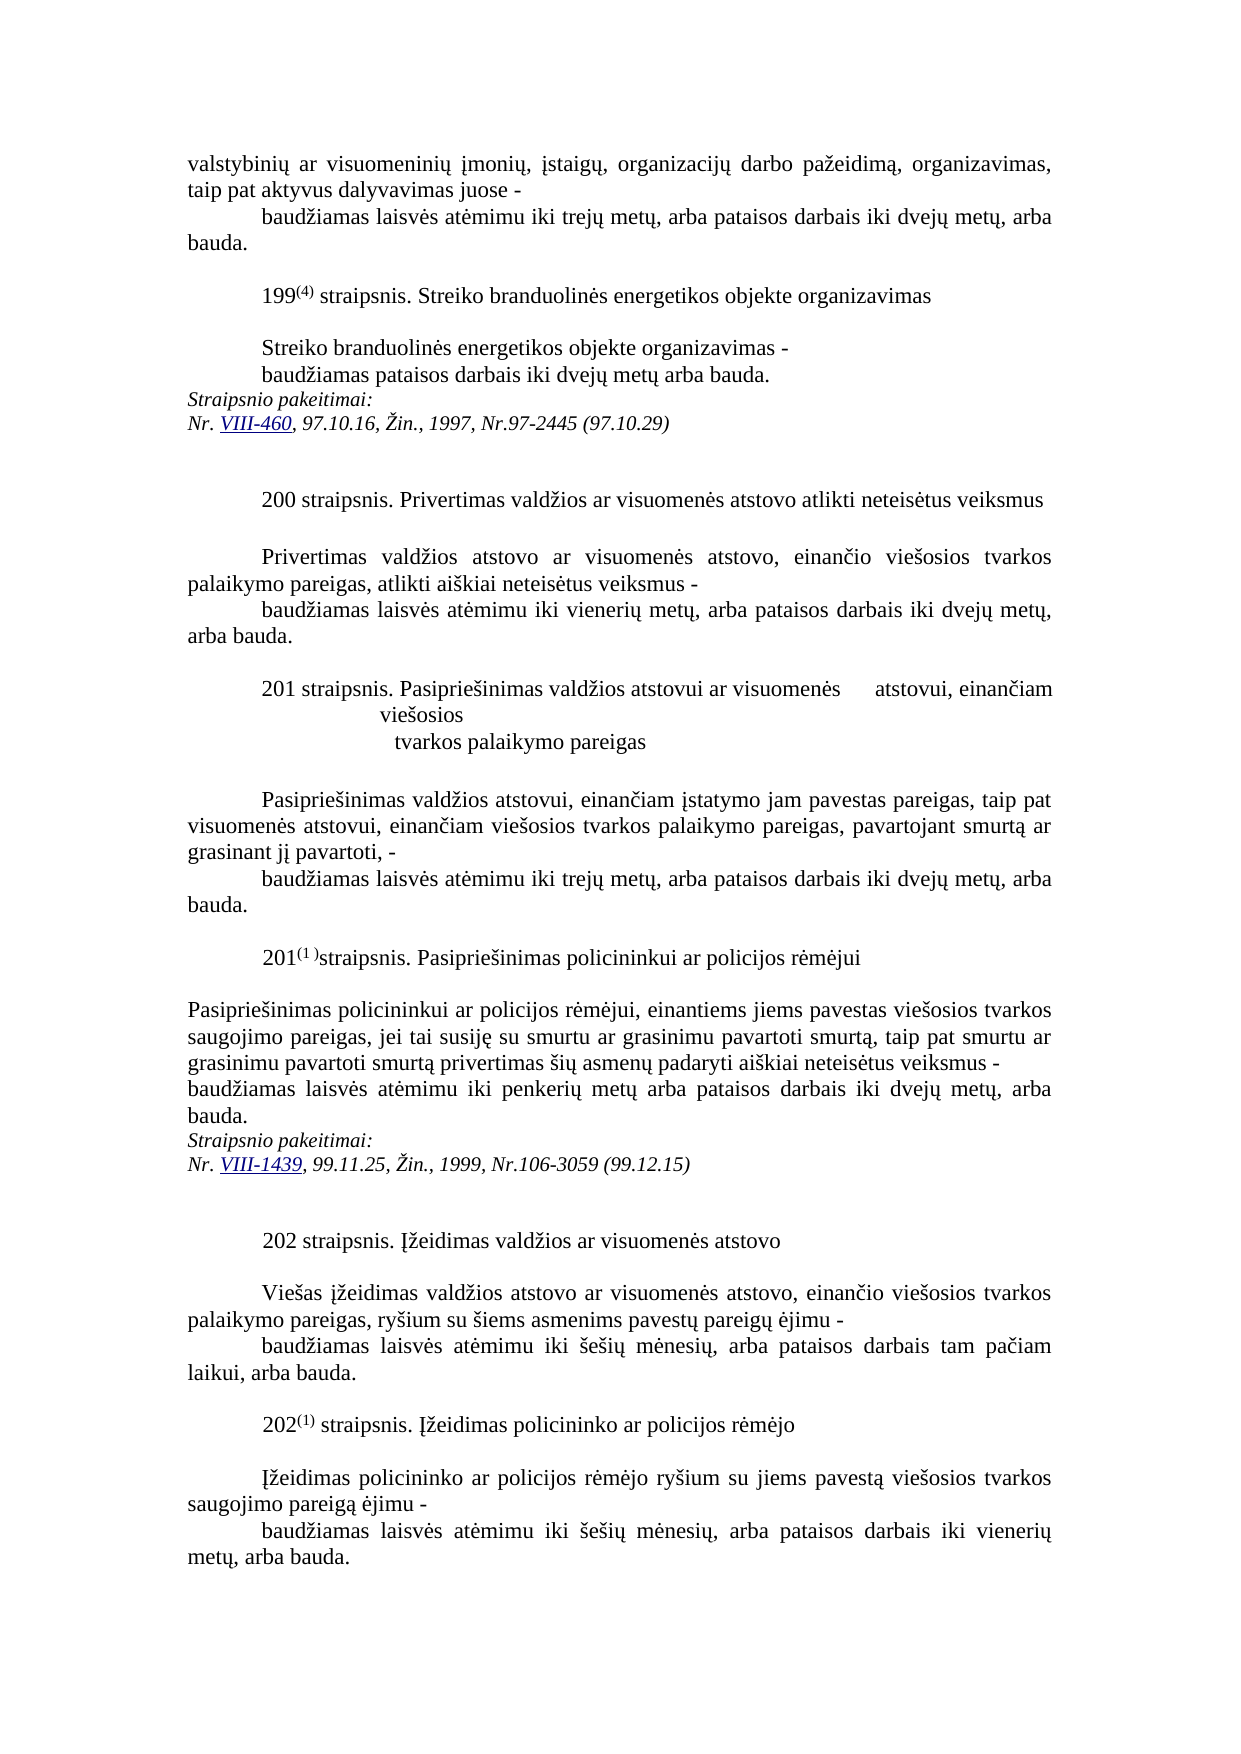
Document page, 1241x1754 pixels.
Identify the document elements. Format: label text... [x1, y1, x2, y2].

text baudžiamas laisvės atėmimu iki trejų metų, arba pataisos darbais iki dvejų metų, arba bauda. [187, 203, 1053, 255]
text valstybinių ar visuomeninių įmonių, įstaigų, organizacijų darbo pažeidimą, organizavimas, taip pat aktyvus dalyvavimas juose - [187, 150, 1053, 203]
text Nr. VIII-1439, 99.11.25, Žin., 1999, Nr.106-3059 (99.12.15) [187, 1152, 1053, 1176]
text baudžiamas laisvės atėmimu iki vienerių metų, arba pataisos darbais iki dvejų metų, arba bauda. [187, 596, 1053, 649]
text Pasipriešinimas policininkui ar policijos rėmėjui, einantiems jiems pavestas viešosios tvarkos saugojimo pareigas, jei tai susiję su smurtu ar grasinimu pavartoti smurtą, taip pat smurtu ar grasinimu pavartoti smurtą privertimas šių asmenų padaryti aiškiai neteisėtus veiksmus - [187, 996, 1053, 1076]
text Straipsnio pakeitimai: [187, 1128, 1053, 1152]
text Privertimas valdžios atstovo ar visuomenės atstovo, einančio viešosios tvarkos palaikymo pareigas, atlikti aiškiai neteisėtus veiksmus - [187, 543, 1053, 596]
text 199(4) straipsnis. Streiko branduolinės energetikos objekte organizavimas [187, 282, 1053, 308]
text baudžiamas laisvės atėmimu iki trejų metų, arba pataisos darbais iki dvejų metų, arba bauda. [187, 865, 1053, 917]
text baudžiamas laisvės atėmimu iki penkerių metų arba pataisos darbais iki dvejų metų, arba bauda. [187, 1076, 1053, 1128]
text Pasipriešinimas valdžios atstovui, einančiam įstatymo jam pavestas pareigas, taip pat visuomenės atstovui, einančiam viešosios tvarkos palaikymo pareigas, pavartojant smurtą ar grasinant jį pavartoti, - [187, 786, 1053, 865]
text 202(1) straipsnis. Įžeidimas policininko ar policijos rėmėjo [187, 1411, 1053, 1438]
text baudžiamas laisvės atėmimu iki šešių mėnesių, arba pataisos darbais iki vienerių metų, arba bauda. [187, 1517, 1053, 1569]
text baudžiamas laisvės atėmimu iki šešių mėnesių, arba pataisos darbais tam pačiam laikui, arba bauda. [187, 1332, 1053, 1385]
text 201 straipsnis. Pasipriešinimas valdžios atstovui ar visuomenės atstovui, einančiam viešosios [261, 675, 1053, 728]
text tvarkos palaikymo pareigas [379, 728, 1053, 754]
text Streiko branduolinės energetikos objekte organizavimas - [187, 334, 1053, 361]
text Nr. VIII-460, 97.10.16, Žin., 1997, Nr.97-2445 (97.10.29) [187, 411, 1053, 435]
text 201(1 )straipsnis. Pasipriešinimas policininkui ar policijos rėmėjui [187, 944, 1053, 970]
text baudžiamas pataisos darbais iki dvejų metų arba bauda. [261, 361, 1053, 387]
text Įžeidimas policininko ar policijos rėmėjo ryšium su jiems pavestą viešosios tvarkos saugojimo pareigą ėjimu - [187, 1464, 1053, 1517]
text Viešas įžeidimas valdžios atstovo ar visuomenės atstovo, einančio viešosios tvarkos palaikymo pareigas, ryšium su šiems asmenims pavestų pareigų ėjimu - [187, 1279, 1053, 1332]
text 200 straipsnis. Privertimas valdžios ar visuomenės atstovo atlikti neteisėtus veiksmus [261, 486, 1053, 512]
text Straipsnio pakeitimai: [187, 387, 1053, 411]
text 202 straipsnis. Įžeidimas valdžios ar visuomenės atstovo [187, 1227, 1053, 1253]
